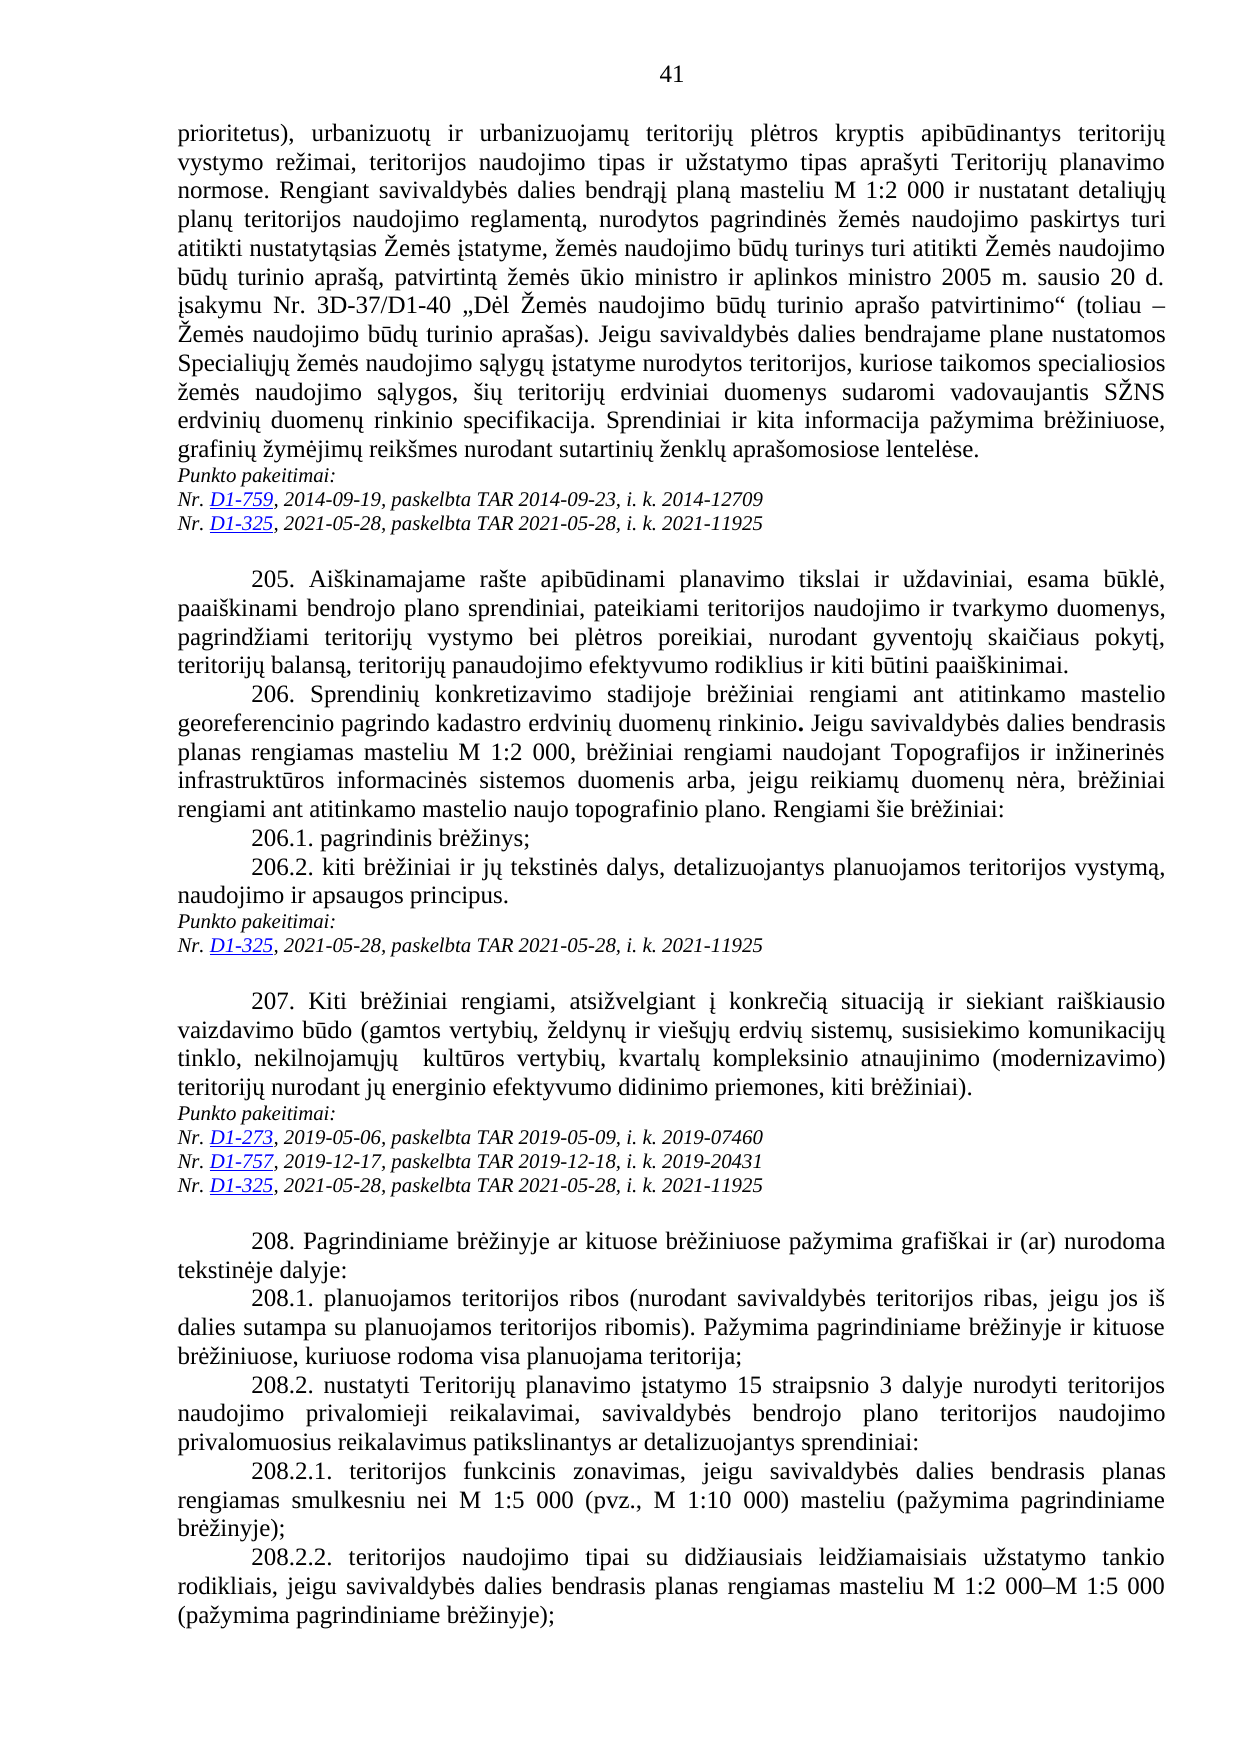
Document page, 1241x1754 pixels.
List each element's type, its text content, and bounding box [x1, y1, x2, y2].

text Nr. D1-325, 2021-05-28, paskelbta TAR 2021-05-28, i. k. 2021-11925 [177, 1173, 1166, 1197]
text 208. Pagrindiniame brėžinyje ar kituose brėžiniuose pažymima grafiškai ir (ar) nurodoma tekstinėje dalyje: [177, 1226, 1166, 1283]
text 207. Kiti brėžiniai rengiami, atsižvelgiant į konkrečią situaciją ir siekiant raiškiausio vaizdavimo būdo (gamtos vertybių, želdynų ir viešųjų erdvių sistemų, susisiekimo komunikacijų tinklo, nekilnojamųjų kultūros vertybių, kvartalų kompleksinio atnaujinimo (modernizavimo) teritorijų nurodant jų energinio efektyvumo didinimo priemones, kiti brėžiniai). [177, 986, 1166, 1101]
text 205. Aiškinamajame rašte apibūdinami planavimo tikslai ir uždaviniai, esama būklė, paaiškinami bendrojo plano sprendiniai, pateikiami teritorijos naudojimo ir tvarkymo duomenys, pagrindžiami teritorijų vystymo bei plėtros poreikiai, nurodant gyventojų skaičiaus pokytį, teritorijų balansą, teritorijų panaudojimo efektyvumo rodiklius ir kiti būtini paaiškinimai. [177, 564, 1166, 679]
text 208.1. planuojamos teritorijos ribos (nurodant savivaldybės teritorijos ribas, jeigu jos iš dalies sutampa su planuojamos teritorijos ribomis). Pažymima pagrindiniame brėžinyje ir kituose brėžiniuose, kuriuose rodoma visa planuojama teritorija; [177, 1283, 1166, 1370]
text 208.2. nustatyti Teritorijų planavimo įstatymo 15 straipsnio 3 dalyje nurodyti teritorijos naudojimo privalomieji reikalavimai, savivaldybės bendrojo plano teritorijos naudojimo privalomuosius reikalavimus patikslinantys ar detalizuojantys sprendiniai: [177, 1370, 1166, 1456]
text Nr. D1-325, 2021-05-28, paskelbta TAR 2021-05-28, i. k. 2021-11925 [177, 933, 1166, 957]
text Nr. D1-757, 2019-12-17, paskelbta TAR 2019-12-18, i. k. 2019-20431 [177, 1149, 1166, 1173]
text prioritetus), urbanizuotų ir urbanizuojamų teritorijų plėtros kryptis apibūdinantys teritorijų vystymo režimai, teritorijos naudojimo tipas ir užstatymo tipas aprašyti Teritorijų planavimo normose. Rengiant savivaldybės dalies bendrąjį planą masteliu M 1:2 000 ir nustatant detaliųjų planų teritorijos naudojimo reglamentą, nurodytos pagrindinės žemės naudojimo paskirtys turi atitikti nustatytąsias Žemės įstatyme, žemės naudojimo būdų turinys turi atitikti Žemės naudojimo būdų turinio aprašą, patvirtintą žemės ūkio ministro ir aplinkos ministro 2005 m. sausio 20 d. įsakymu Nr. 3D-37/D1-40 „Dėl Žemės naudojimo būdų turinio aprašo patvirtinimo“ (toliau – Žemės naudojimo būdų turinio aprašas). Jeigu savivaldybės dalies bendrajame plane nustatomos Specialiųjų žemės naudojimo sąlygų įstatyme nurodytos teritorijos, kuriose taikomos specialiosios žemės naudojimo sąlygos, šių teritorijų erdviniai duomenys sudaromi vadovaujantis SŽNS erdvinių duomenų rinkinio specifikacija. Sprendiniai ir kita informacija pažymima brėžiniuose, grafinių žymėjimų reikšmes nurodant sutartinių ženklų aprašomosiose lentelėse. [177, 118, 1166, 463]
text 208.2.2. teritorijos naudojimo tipai su didžiausiais leidžiamaisiais užstatymo tankio rodikliais, jeigu savivaldybės dalies bendrasis planas rengiamas masteliu M 1:2 000–M 1:5 000 (pažymima pagrindiniame brėžinyje); [177, 1542, 1166, 1628]
text 206.1. pagrindinis brėžinys; [177, 823, 1166, 852]
text 206.2. kiti brėžiniai ir jų tekstinės dalys, detalizuojantys planuojamos teritorijos vystymą, naudojimo ir apsaugos principus. [177, 852, 1166, 909]
text 208.2.1. teritorijos funkcinis zonavimas, jeigu savivaldybės dalies bendrasis planas rengiamas smulkesniu nei M 1:5 000 (pvz., M 1:10 000) masteliu (pažymima pagrindiniame brėžinyje); [177, 1456, 1166, 1542]
text Nr. D1-273, 2019-05-06, paskelbta TAR 2019-05-09, i. k. 2019-07460 [177, 1125, 1166, 1149]
text Punkto pakeitimai: [177, 463, 1166, 487]
text Punkto pakeitimai: [177, 1101, 1166, 1125]
text 206. Sprendinių konkretizavimo stadijoje brėžiniai rengiami ant atitinkamo mastelio georeferencinio pagrindo kadastro erdvinių duomenų rinkinio. Jeigu savivaldybės dalies bendrasis planas rengiamas masteliu M 1:2 000, brėžiniai rengiami naudojant Topografijos ir inžinerinės infrastruktūros informacinės sistemos duomenis arba, jeigu reikiamų duomenų nėra, brėžiniai rengiami ant atitinkamo mastelio naujo topografinio plano. Rengiami šie brėžiniai: [177, 679, 1166, 823]
text Punkto pakeitimai: [177, 909, 1166, 933]
text Nr. D1-759, 2014-09-19, paskelbta TAR 2014-09-23, i. k. 2014-12709 [177, 487, 1166, 511]
text Nr. D1-325, 2021-05-28, paskelbta TAR 2021-05-28, i. k. 2021-11925 [177, 511, 1166, 535]
